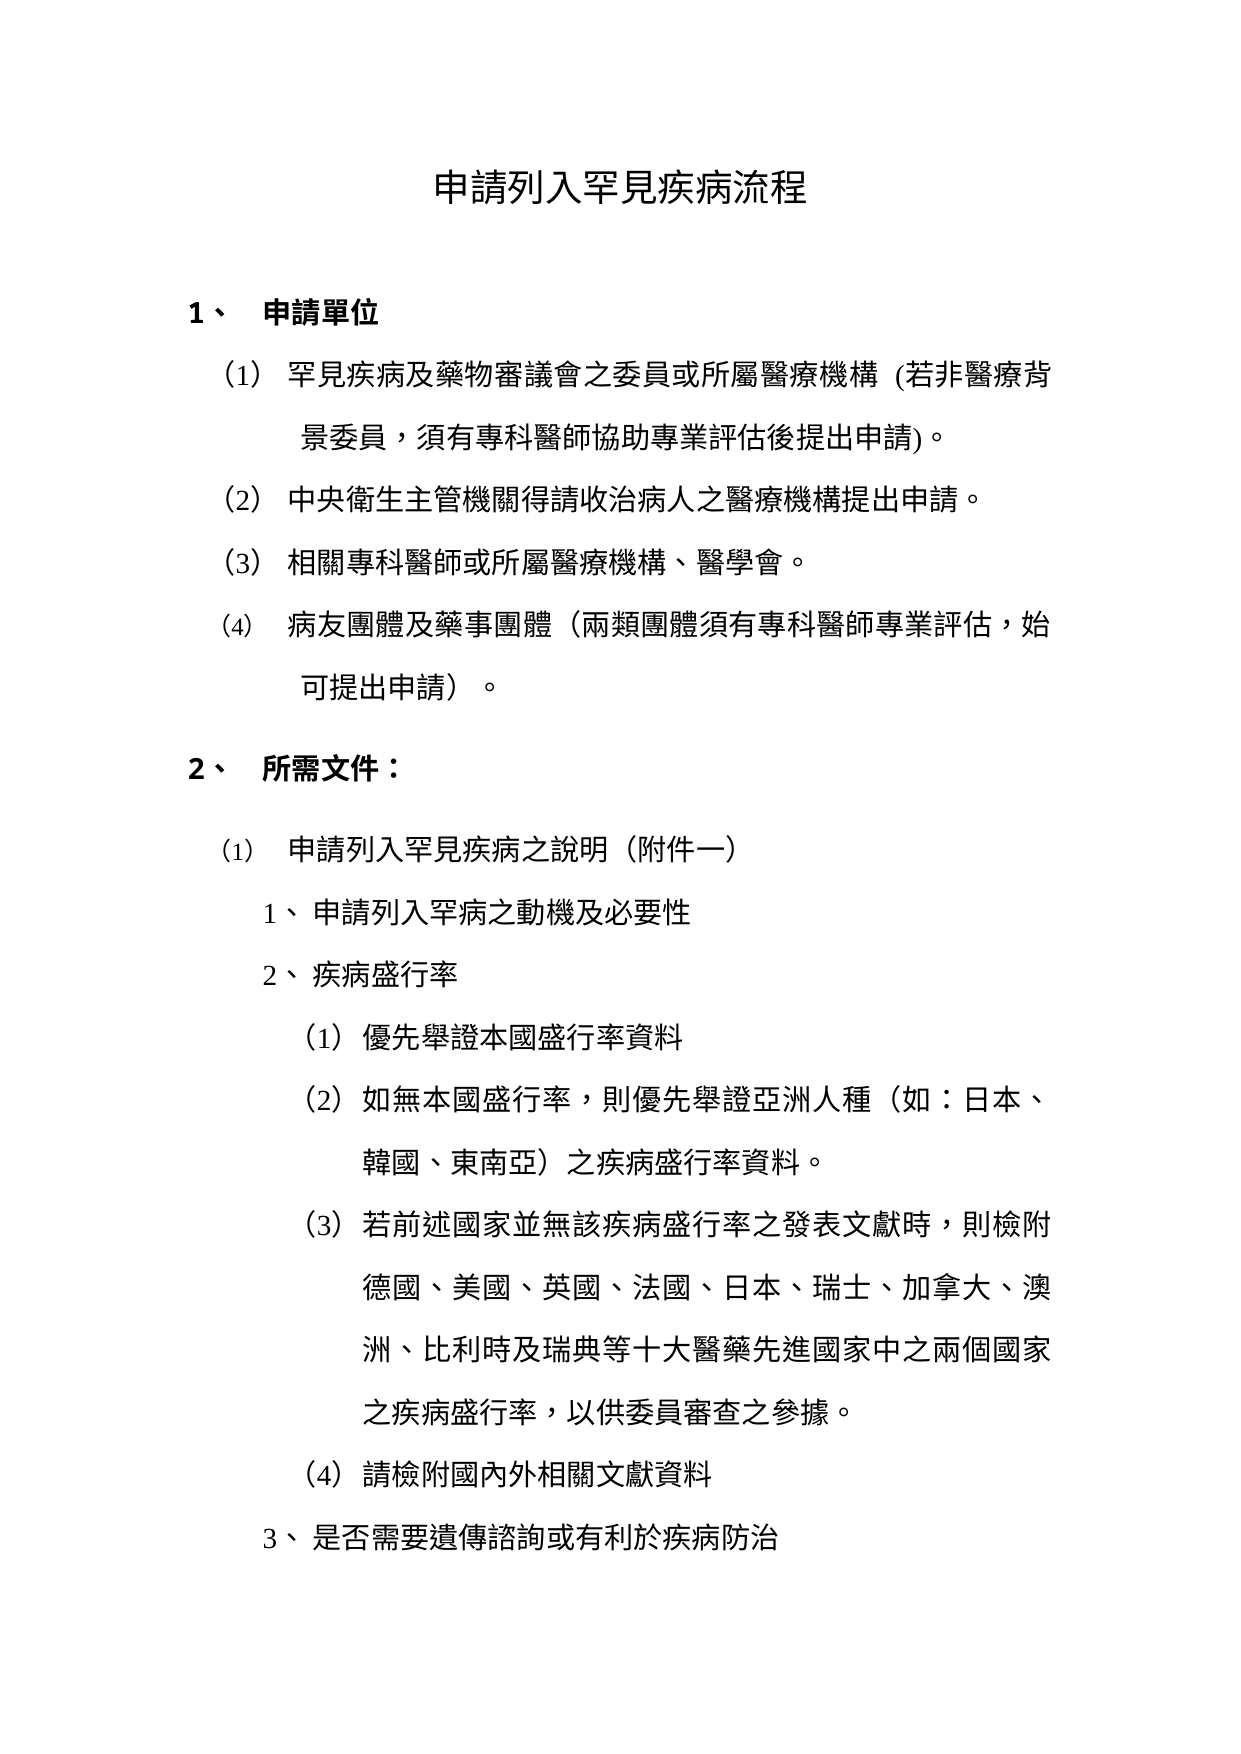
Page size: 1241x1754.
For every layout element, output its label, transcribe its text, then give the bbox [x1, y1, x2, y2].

list 病友團體及藥事團體（兩類團體須有專科醫師專業評估，始可提出申請）。 [206, 581, 1053, 706]
list 申請單位 [187, 269, 1053, 331]
text 申請列入罕見疾病流程 [187, 158, 1053, 212]
list 中央衛生主管機關得請收治病人之醫療機構提出申請。 [206, 456, 1053, 519]
list 所需文件： [187, 725, 1053, 787]
list 如無本國盛行率，則優先舉證亞洲人種（如：日本、韓國、東南亞）之疾病盛行率資料。 [287, 1056, 1053, 1181]
list 請檢附國內外相關文獻資料 [287, 1431, 1053, 1494]
list 申請列入罕見疾病之說明（附件一） [206, 806, 1053, 869]
list 若前述國家並無該疾病盛行率之發表文獻時，則檢附德國、美國、英國、法國、日本、瑞士、加拿大、澳洲、比利時及瑞典等十大醫藥先進國家中之兩個國家之疾病盛行率，以供委員審查之參據。 [287, 1181, 1053, 1431]
list 申請列入罕病之動機及必要性 [262, 869, 1053, 931]
list 罕見疾病及藥物審議會之委員或所屬醫療機構 (若非醫療背景委員，須有專科醫師協助專業評估後提出申請)。 [206, 331, 1053, 456]
list 是否需要遺傳諮詢或有利於疾病防治 [262, 1494, 1053, 1556]
list 相關專科醫師或所屬醫療機構、醫學會。 [206, 519, 1053, 581]
list 優先舉證本國盛行率資料 [287, 994, 1053, 1056]
list 疾病盛行率 [262, 931, 1053, 994]
